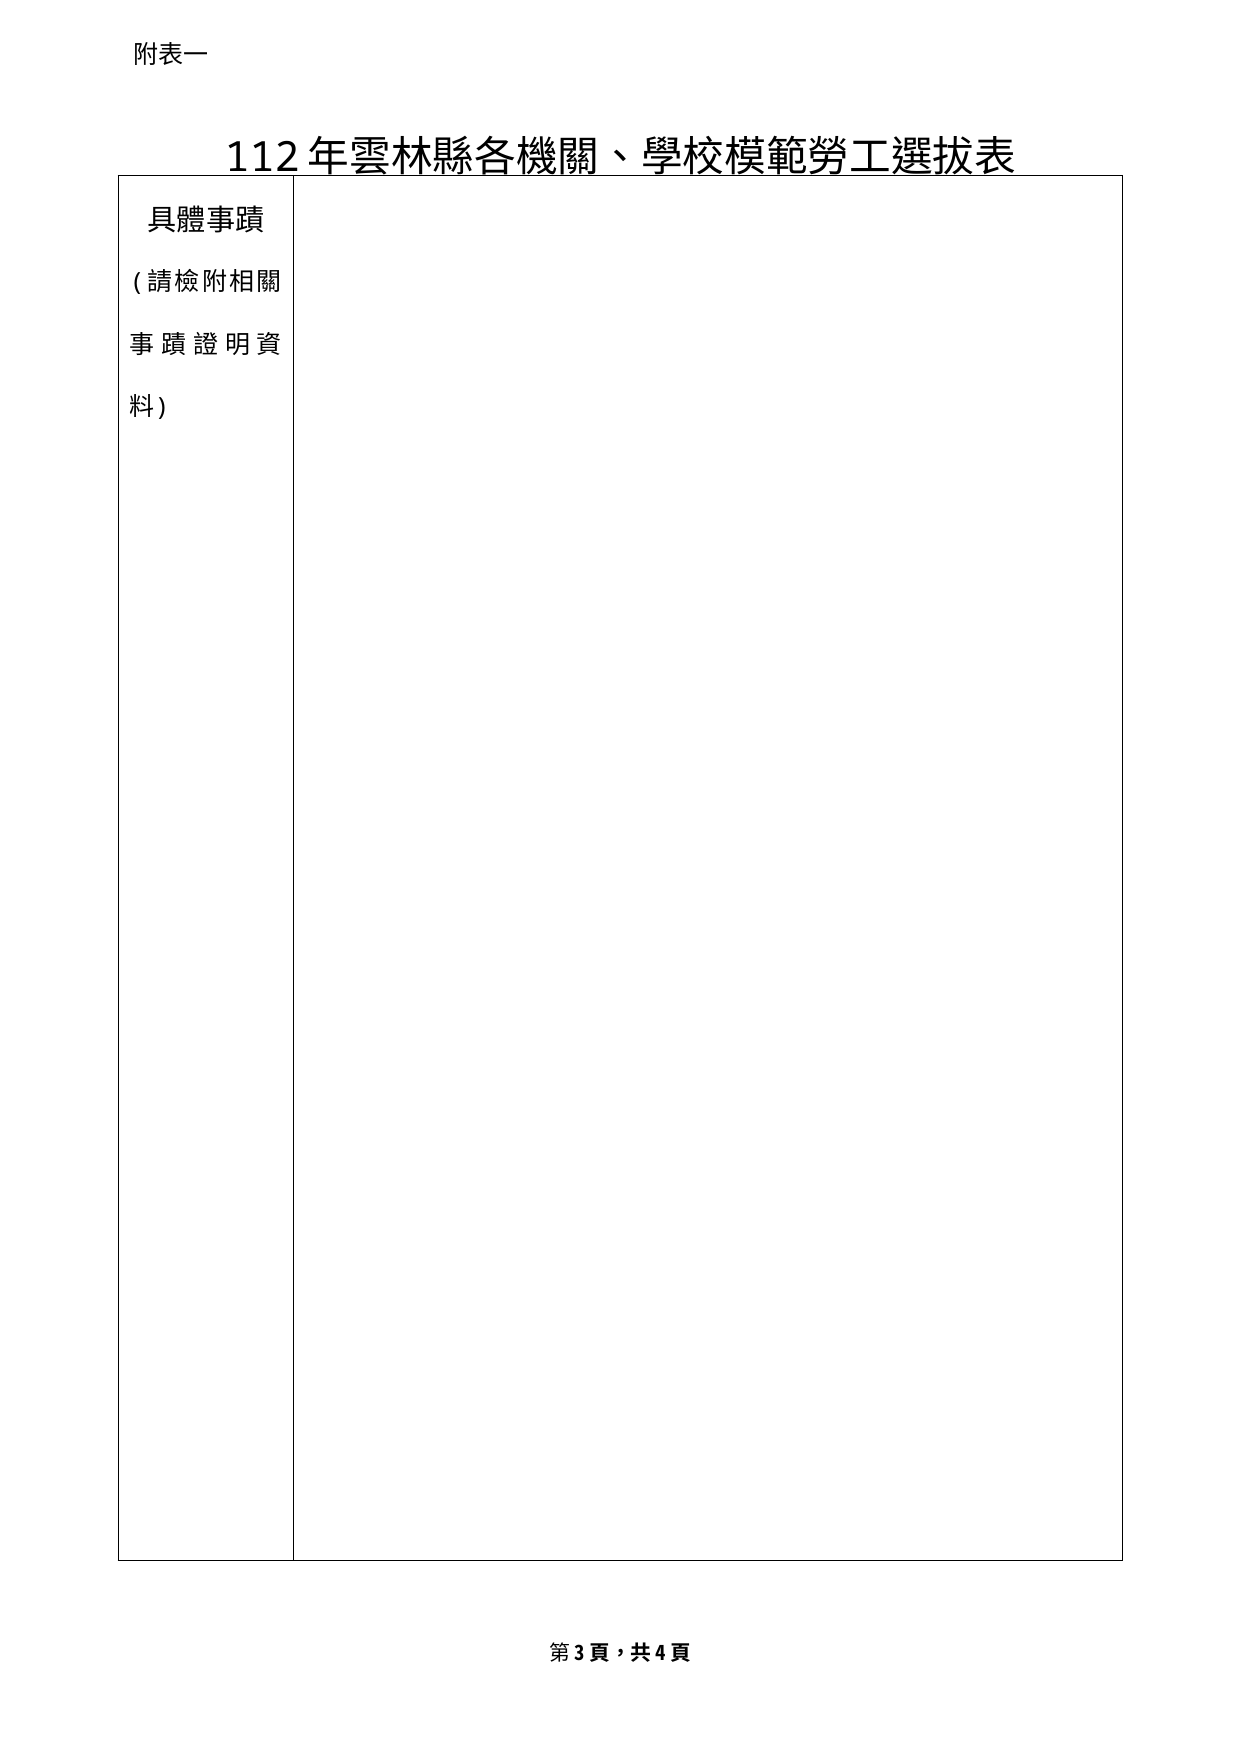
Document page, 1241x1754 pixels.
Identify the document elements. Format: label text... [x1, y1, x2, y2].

table_header 112年雲林縣各機關、學校模範勞工選拔表 [118, 112, 1122, 175]
table_cell 具體事蹟 (請檢附相關事蹟證明資料) [119, 176, 293, 1560]
table_header 112年雲林縣各機關、學校模範勞工選拔表 [113, 28, 229, 77]
table_cell [294, 176, 1122, 1560]
